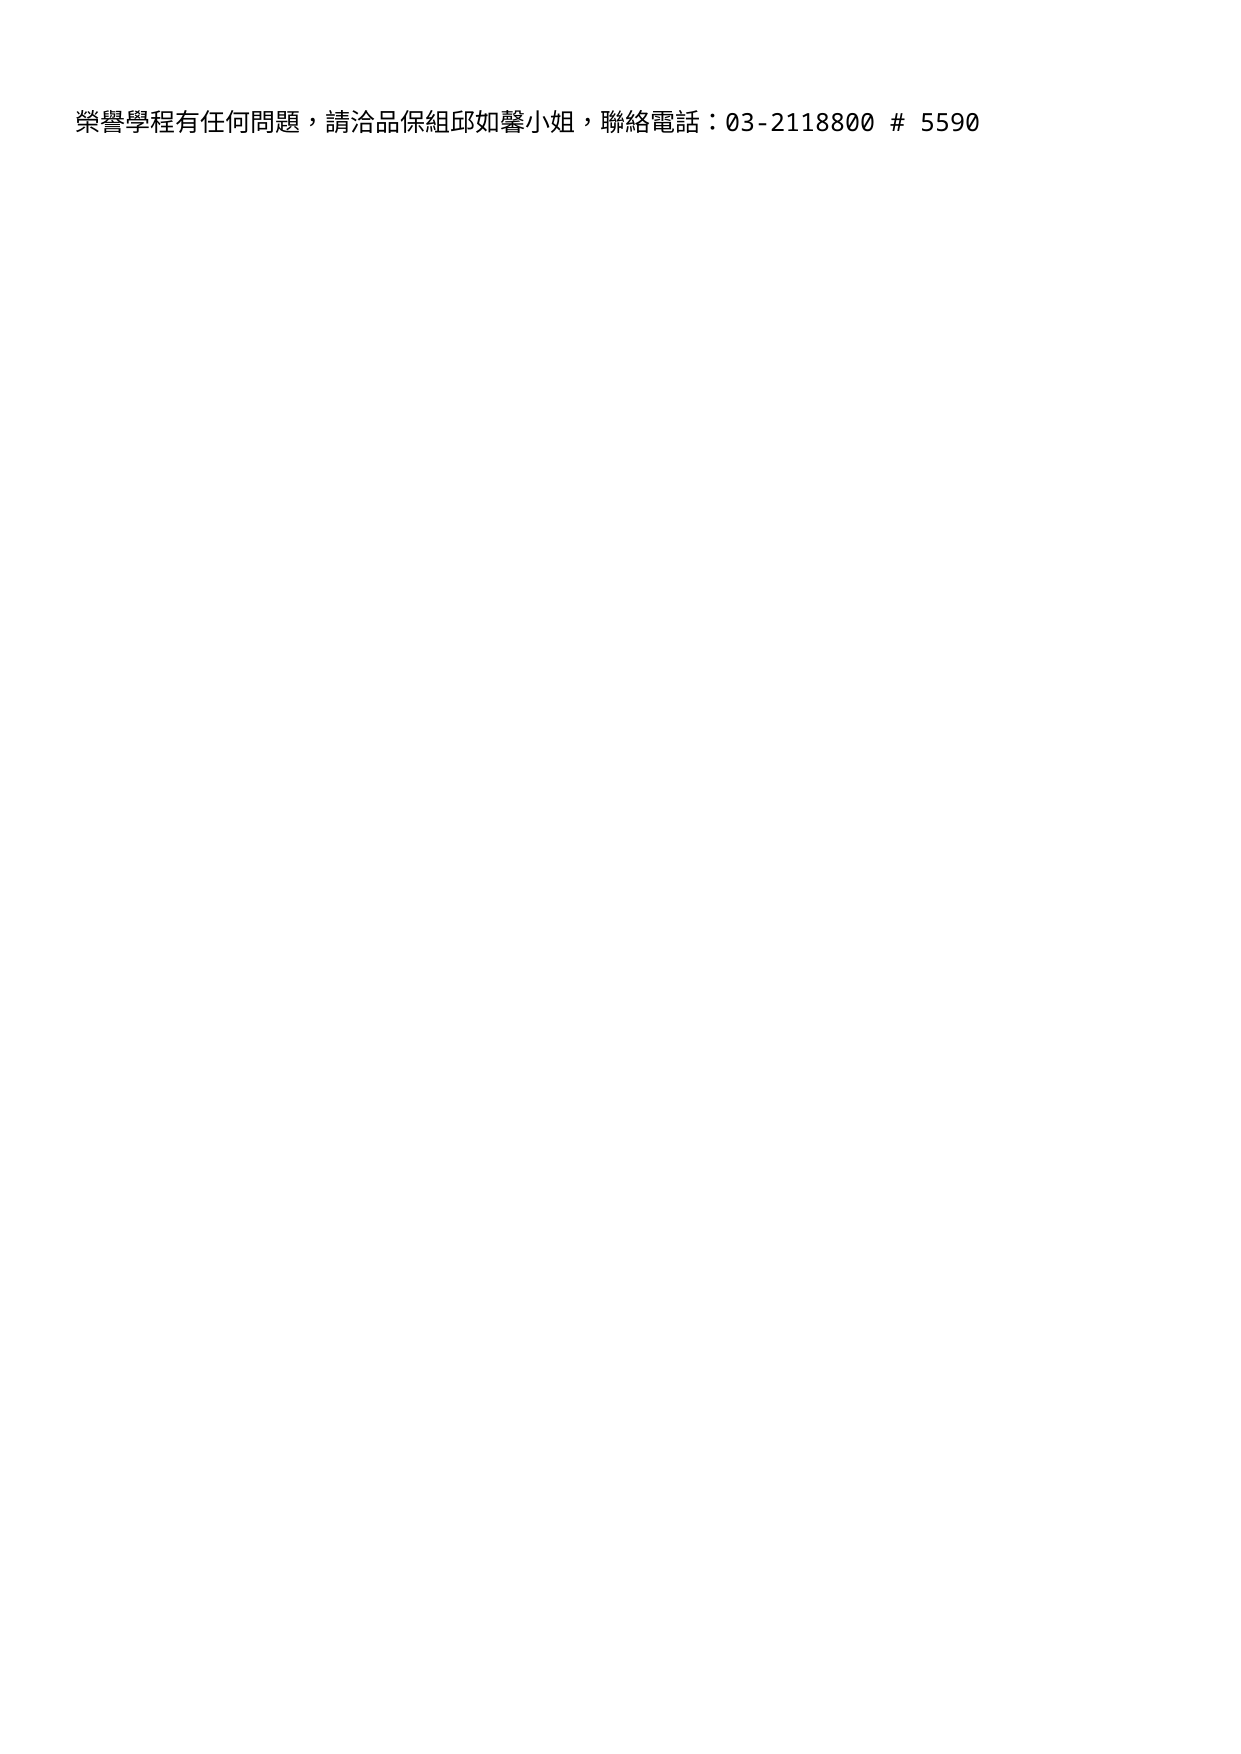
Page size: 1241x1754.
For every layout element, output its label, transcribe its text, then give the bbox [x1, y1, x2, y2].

text 榮譽學程有任何問題，請洽品保組邱如馨小姐，聯絡電話：03-2118800 # 5590 [75, 79, 1165, 142]
